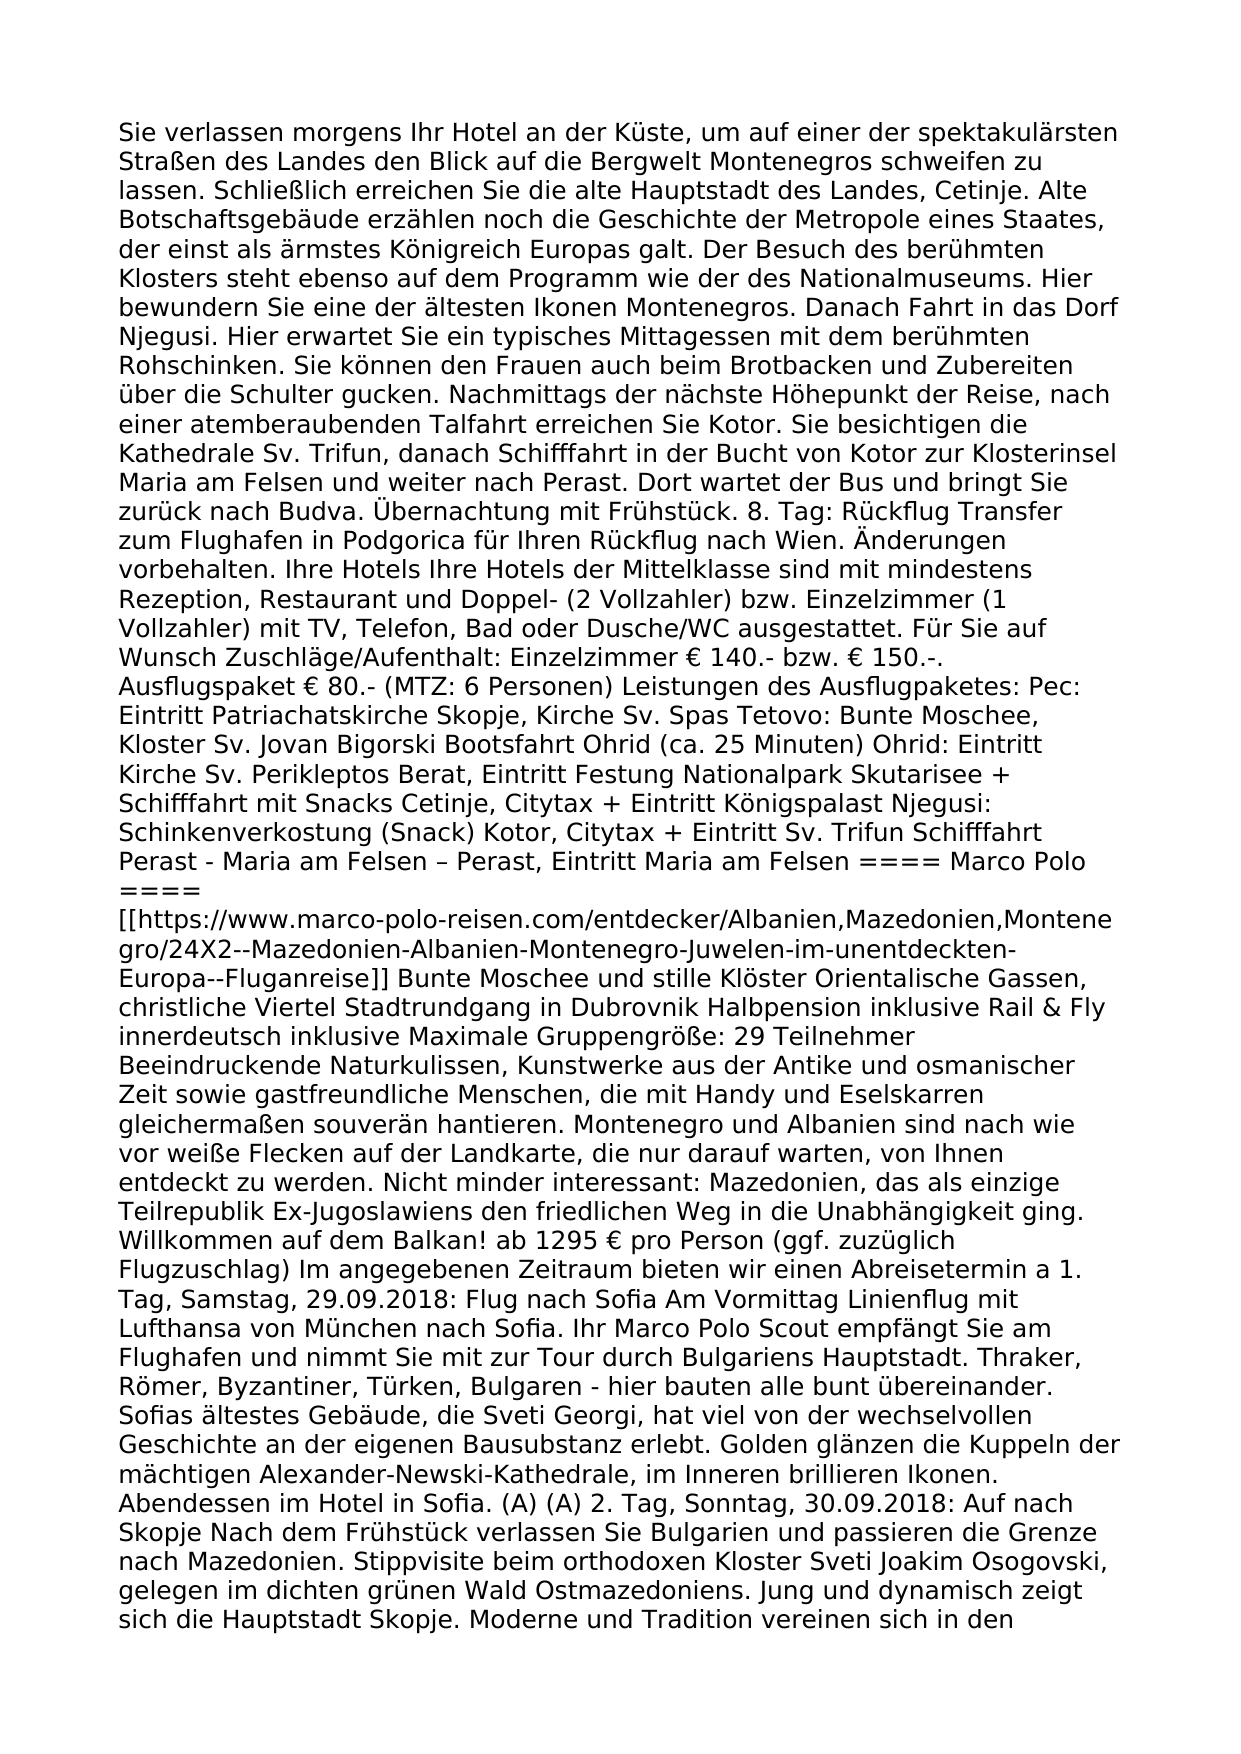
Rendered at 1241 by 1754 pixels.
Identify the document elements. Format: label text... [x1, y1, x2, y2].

text Sie verlassen morgens Ihr Hotel an der Küste, um auf einer der spektakulärsten Straßen des Landes den Blick auf die Bergwelt Montenegros schweifen zu lassen. Schließlich erreichen Sie die alte Hauptstadt des Landes, Cetinje. Alte Botschaftsgebäude erzählen noch die Geschichte der Metropole eines Staates, der einst als ärmstes Königreich Europas galt. Der Besuch des berühmten Klosters steht ebenso auf dem Programm wie der des Nationalmuseums. Hier bewundern Sie eine der ältesten Ikonen Montenegros. Danach Fahrt in das Dorf Njegusi. Hier erwartet Sie ein typisches Mittagessen mit dem berühmten Rohschinken. Sie können den Frauen auch beim Brotbacken und Zubereiten über die Schulter gucken. Nachmittags der nächste Höhepunkt der Reise, nach einer atemberaubenden Talfahrt erreichen Sie Kotor. Sie besichtigen die Kathedrale Sv. Trifun, danach Schifffahrt in der Bucht von Kotor zur Klosterinsel Maria am Felsen und weiter nach Perast. Dort wartet der Bus und bringt Sie zurück nach Budva. Übernachtung mit Frühstück. 8. Tag: Rückflug Transfer zum Flughafen in Podgorica für Ihren Rückflug nach Wien. Änderungen vorbehalten. Ihre Hotels Ihre Hotels der Mittelklasse sind mit mindestens Rezeption, Restaurant und Doppel- (2 Vollzahler) bzw. Einzelzimmer (1 Vollzahler) mit TV, Telefon, Bad oder Dusche/WC ausgestattet. Für Sie auf Wunsch Zuschläge/Aufenthalt: Einzelzimmer € 140.- bzw. € 150.-. Ausflugspaket € 80.- (MTZ: 6 Personen) Leistungen des Ausflugpaketes: Pec: Eintritt Patriachatskirche Skopje, Kirche Sv. Spas Tetovo: Bunte Moschee, Kloster Sv. Jovan Bigorski Bootsfahrt Ohrid (ca. 25 Minuten) Ohrid: Eintritt Kirche Sv. Perikleptos Berat, Eintritt Festung Nationalpark Skutarisee + Schifffahrt mit Snacks Cetinje, Citytax + Eintritt Königspalast Njegusi: Schinkenverkostung (Snack) Kotor, Citytax + Eintritt Sv. Trifun Schifffahrt Perast - Maria am Felsen – Perast, Eintritt Maria am Felsen ==== Marco Polo ==== [[https://www.marco-polo-reisen.com/entdecker/Albanien,Mazedonien,Montenegro/24X2--Mazedonien-Albanien-Montenegro-Juwelen-im-unentdeckten-Europa--Fluganreise]] Bunte Moschee und stille Klöster Orientalische Gassen, christliche Viertel Stadtrundgang in Dubrovnik Halbpension inklusive Rail & Fly innerdeutsch inklusive Maximale Gruppengröße: 29 Teilnehmer Beeindruckende Naturkulissen, Kunstwerke aus der Antike und osmanischer Zeit sowie gastfreundliche Menschen, die mit Handy und Eselskarren gleichermaßen souverän hantieren. Montenegro und Albanien sind nach wie vor weiße Flecken auf der Landkarte, die nur darauf warten, von Ihnen entdeckt zu werden. Nicht minder interessant: Mazedonien, das als einzige Teilrepublik Ex-Jugoslawiens den friedlichen Weg in die Unabhängigkeit ging. Willkommen auf dem Balkan! ab 1295 € pro Person (ggf. zuzüglich Flugzuschlag) Im angegebenen Zeitraum bieten wir einen Abreisetermin a 1. Tag, Samstag, 29.09.2018: Flug nach Sofia Am Vormittag Linienflug mit Lufthansa von München nach Sofia. Ihr Marco Polo Scout empfängt Sie am Flughafen und nimmt Sie mit zur Tour durch Bulgariens Hauptstadt. Thraker, Römer, Byzantiner, Türken, Bulgaren - hier bauten alle bunt übereinander. Sofias ältestes Gebäude, die Sveti Georgi, hat viel von der wechselvollen Geschichte an der eigenen Bausubstanz erlebt. Golden glänzen die Kuppeln der mächtigen Alexander-Newski-Kathedrale, im Inneren brillieren Ikonen. Abendessen im Hotel in Sofia. (A) (A) 2. Tag, Sonntag, 30.09.2018: Auf nach Skopje Nach dem Frühstück verlassen Sie Bulgarien und passieren die Grenze nach Mazedonien. Stippvisite beim orthodoxen Kloster Sveti Joakim Osogovski, gelegen im dichten grünen Wald Ostmazedoniens. Jung und dynamisch zeigt sich die Hauptstadt Skopje. Moderne und Tradition vereinen sich in den [118, 118, 1122, 1635]
